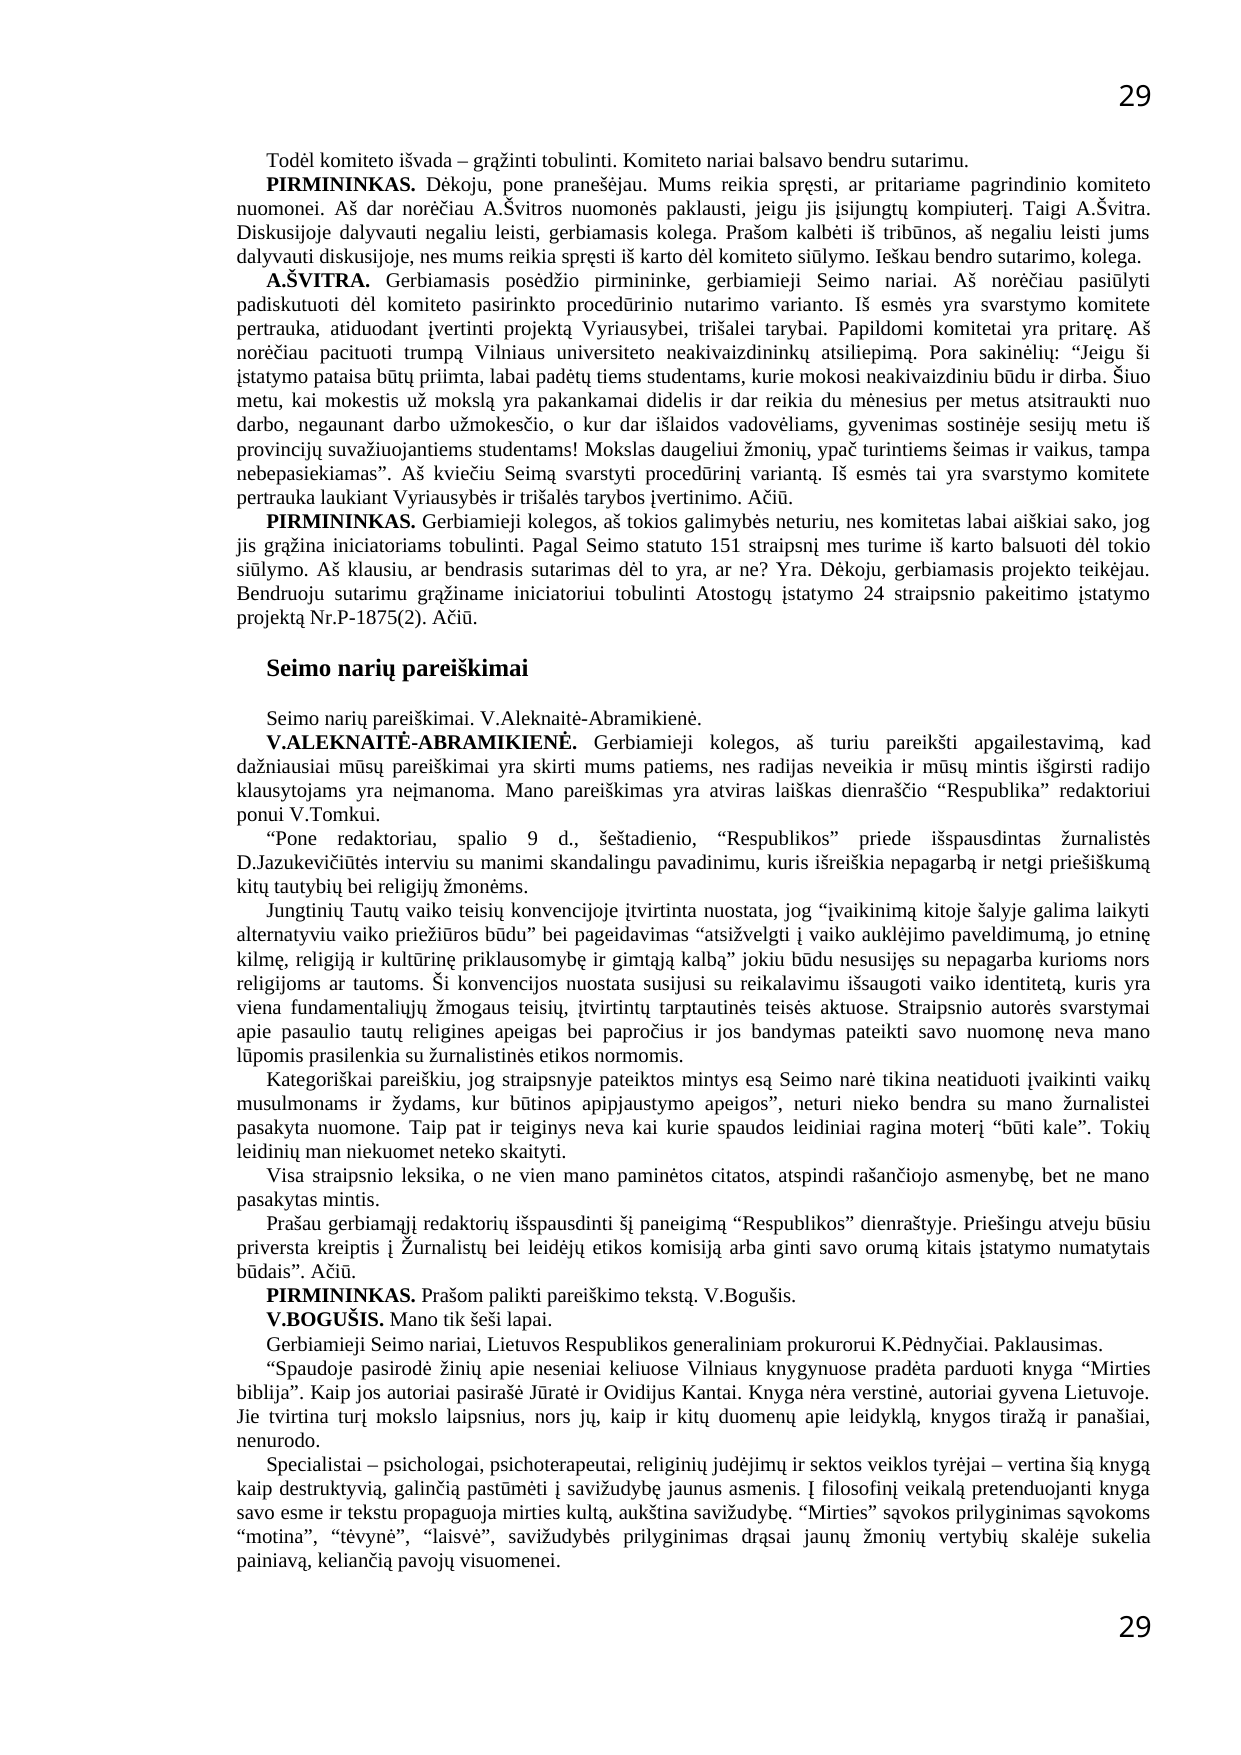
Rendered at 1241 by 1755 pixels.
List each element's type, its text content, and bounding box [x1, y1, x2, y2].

text Prašau gerbiamąjį redaktorių išspausdinti šį paneigimą “Respublikos” dienraštyje. Priešingu atveju būsiu priversta kreiptis į Žurnalistų bei leidėjų etikos komisiją arba ginti savo orumą kitais įstatymo numatytais būdais”. Ačiū. [236, 1211, 1152, 1283]
text Specialistai – psichologai, psichoterapeutai, religinių judėjimų ir sektos veiklos tyrėjai – vertina šią knygą kaip destruktyvią, galinčią pastūmėti į savižudybę jaunus asmenis. Į filosofinį veikalą pretenduojanti knyga savo esme ir tekstu propaguoja mirties kultą, aukština savižudybę. “Mirties” sąvokos prilyginimas sąvokoms “motina”, “tėvynė”, “laisvė”, savižudybės prilyginimas drąsai jaunų žmonių vertybių skalėje sukelia painiavą, keliančią pavojų visuomenei. [236, 1452, 1152, 1572]
text “Pone redaktoriau, spalio 9 d., šeštadienio, “Respublikos” priede išspausdintas žurnalistės D.Jazukevičiūtės interviu su manimi skandalingu pavadinimu, kuris išreiškia nepagarbą ir netgi priešiškumą kitų tautybių bei religijų žmonėms. [236, 826, 1152, 898]
text “Spaudoje pasirodė žinių apie neseniai keliuose Vilniaus knygynuose pradėta parduoti knyga “Mirties biblija”. Kaip jos autoriai pasirašė Jūratė ir Ovidijus Kantai. Knyga nėra verstinė, autoriai gyvena Lietuvoje. Jie tvirtina turį mokslo laipsnius, nors jų, kaip ir kitų duomenų apie leidyklą, knygos tiražą ir panašiai, nenurodo. [236, 1356, 1152, 1452]
text Seimo narių pareiškimai [236, 653, 1152, 682]
text Visa straipsnio leksika, o ne vien mano paminėtos citatos, atspindi rašančiojo asmenybę, bet ne mano pasakytas mintis. [236, 1163, 1152, 1211]
text PIRMININKAS. Dėkoju, pone pranešėjau. Mums reikia spręsti, ar pritariame pagrindinio komiteto nuomonei. Aš dar norėčiau A.Švitros nuomonės paklausti, jeigu jis įsijungtų kompiuterį. Taigi A.Švitra. Diskusijoje dalyvauti negaliu leisti, gerbiamasis kolega. Prašom kalbėti iš tribūnos, aš negaliu leisti jums dalyvauti diskusijoje, nes mums reikia spręsti iš karto dėl komiteto siūlymo. Ieškau bendro sutarimo, kolega. [236, 172, 1152, 268]
text PIRMININKAS. Gerbiamieji kolegos, aš tokios galimybės neturiu, nes komitetas labai aiškiai sako, jog jis grąžina iniciatoriams tobulinti. Pagal Seimo statuto 151 straipsnį mes turime iš karto balsuoti dėl tokio siūlymo. Aš klausiu, ar bendrasis sutarimas dėl to yra, ar ne? Yra. Dėkoju, gerbiamasis projekto teikėjau. Bendruoju sutarimu grąžiname iniciatoriui tobulinti Atostogų įstatymo 24 straipsnio pakeitimo įstatymo projektą Nr.P-1875(2). Ačiū. [236, 509, 1152, 629]
text Gerbiamieji Seimo nariai, Lietuvos Respublikos generaliniam prokurorui K.Pėdnyčiai. Paklausimas. [236, 1331, 1152, 1356]
text Jungtinių Tautų vaiko teisių konvencijoje įtvirtinta nuostata, jog “įvaikinimą kitoje šalyje galima laikyti alternatyviu vaiko priežiūros būdu” bei pageidavimas “atsižvelgti į vaiko auklėjimo paveldimumą, jo etninę kilmę, religiją ir kultūrinę priklausomybę ir gimtąją kalbą” jokiu būdu nesusijęs su nepagarba kurioms nors religijoms ar tautoms. Ši konvencijos nuostata susijusi su reikalavimu išsaugoti vaiko identitetą, kuris yra viena fundamentaliųjų žmogaus teisių, įtvirtintų tarptautinės teisės aktuose. Straipsnio autorės svarstymai apie pasaulio tautų religines apeigas bei papročius ir jos bandymas pateikti savo nuomonę neva mano lūpomis prasilenkia su žurnalistinės etikos normomis. [236, 898, 1152, 1067]
text V.BOGUŠIS. Mano tik šeši lapai. [236, 1307, 1152, 1331]
text V.ALEKNAITĖ-ABRAMIKIENĖ. Gerbiamieji kolegos, aš turiu pareikšti apgailestavimą, kad dažniausiai mūsų pareiškimai yra skirti mums patiems, nes radijas neveikia ir mūsų mintis išgirsti radijo klausytojams yra neįmanoma. Mano pareiškimas yra atviras laiškas dienraščio “Respublika” redaktoriui ponui V.Tomkui. [236, 730, 1152, 826]
text A.ŠVITRA. Gerbiamasis posėdžio pirmininke, gerbiamieji Seimo nariai. Aš norėčiau pasiūlyti padiskutuoti dėl komiteto pasirinkto procedūrinio nutarimo varianto. Iš esmės yra svarstymo komitete pertrauka, atiduodant įvertinti projektą Vyriausybei, trišalei tarybai. Papildomi komitetai yra pritarę. Aš norėčiau pacituoti trumpą Vilniaus universiteto neakivaizdininkų atsiliepimą. Pora sakinėlių: “Jeigu ši įstatymo pataisa būtų priimta, labai padėtų tiems studentams, kurie mokosi neakivaizdiniu būdu ir dirba. Šiuo metu, kai mokestis už mokslą yra pakankamai didelis ir dar reikia du mėnesius per metus atsitraukti nuo darbo, negaunant darbo užmokesčio, o kur dar išlaidos vadovėliams, gyvenimas sostinėje sesijų metu iš provincijų suvažiuojantiems studentams! Mokslas daugeliui žmonių, ypač turintiems šeimas ir vaikus, tampa nebepasiekiamas”. Aš kviečiu Seimą svarstyti procedūrinį variantą. Iš esmės tai yra svarstymo komitete pertrauka laukiant Vyriausybės ir trišalės tarybos įvertinimo. Ačiū. [236, 268, 1152, 509]
text Kategoriškai pareiškiu, jog straipsnyje pateiktos mintys esą Seimo narė tikina neatiduoti įvaikinti vaikų musulmonams ir žydams, kur būtinos apipjaustymo apeigos”, neturi nieko bendra su mano žurnalistei pasakyta nuomone. Taip pat ir teiginys neva kai kurie spaudos leidiniai ragina moterį “būti kale”. Tokių leidinių man niekuomet neteko skaityti. [236, 1067, 1152, 1163]
text Todėl komiteto išvada – grąžinti tobulinti. Komiteto nariai balsavo bendru sutarimu. [236, 148, 1152, 172]
text Seimo narių pareiškimai. V.Aleknaitė-Abramikienė. [236, 706, 1152, 730]
text PIRMININKAS. Prašom palikti pareiškimo tekstą. V.Bogušis. [236, 1283, 1152, 1307]
